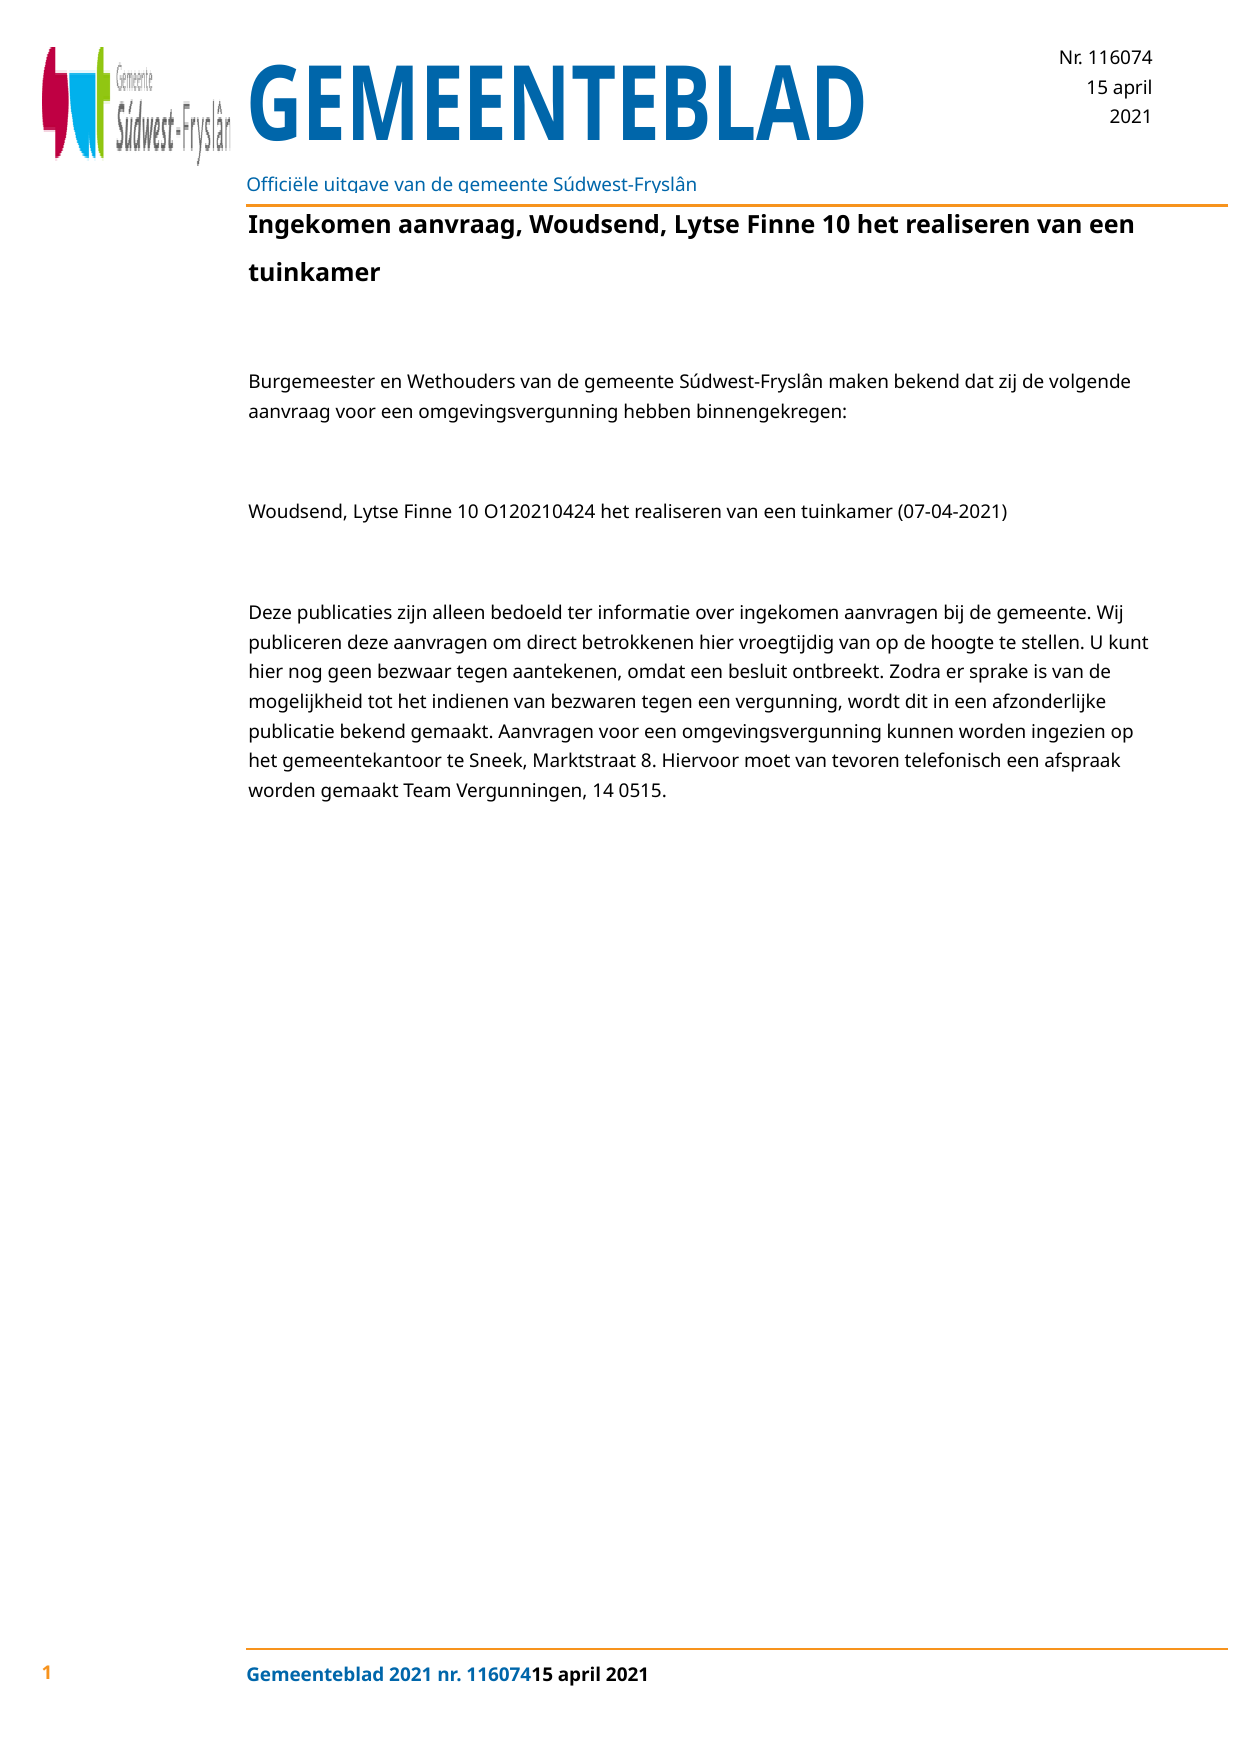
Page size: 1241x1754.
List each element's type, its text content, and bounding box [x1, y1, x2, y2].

picture [41, 47, 231, 172]
text Burgemeester en Wethouders van de gemeente Súdwest-Fryslân maken bekend dat zij de volgende aanvraag voor een omgevingsvergunning hebben binnengekregen: [248, 368, 1152, 424]
text Ingekomen aanvraag, Woudsend, Lytse Finne 10 het realiseren van een tuinkamer [248, 207, 1152, 288]
text Woudsend, Lytse Finne 10 O120210424 het realiseren van een tuinkamer (07-04-2021) [248, 499, 1152, 524]
text Deze publicaties zijn alleen bedoeld ter informatie over ingekomen aanvragen bij de gemeente. Wij publiceren deze aanvragen om direct betrokkenen hier vroegtijdig van op de hoogte te stellen. U kunt hier nog geen bezwaar tegen aantekenen, omdat een besluit ontbreekt. Zodra er sprake is van de mogelijkheid tot het indienen van bezwaren tegen een vergunning, wordt dit in een afzonderlijke publicatie bekend gemaakt. Aanvragen voor een omgevingsvergunning kunnen worden ingezien op het gemeentekantoor te Sneek, Marktstraat 8. Hiervoor moet van tevoren telefonisch een afspraak worden gemaakt Team Vergunningen, 14 0515. [248, 599, 1152, 803]
